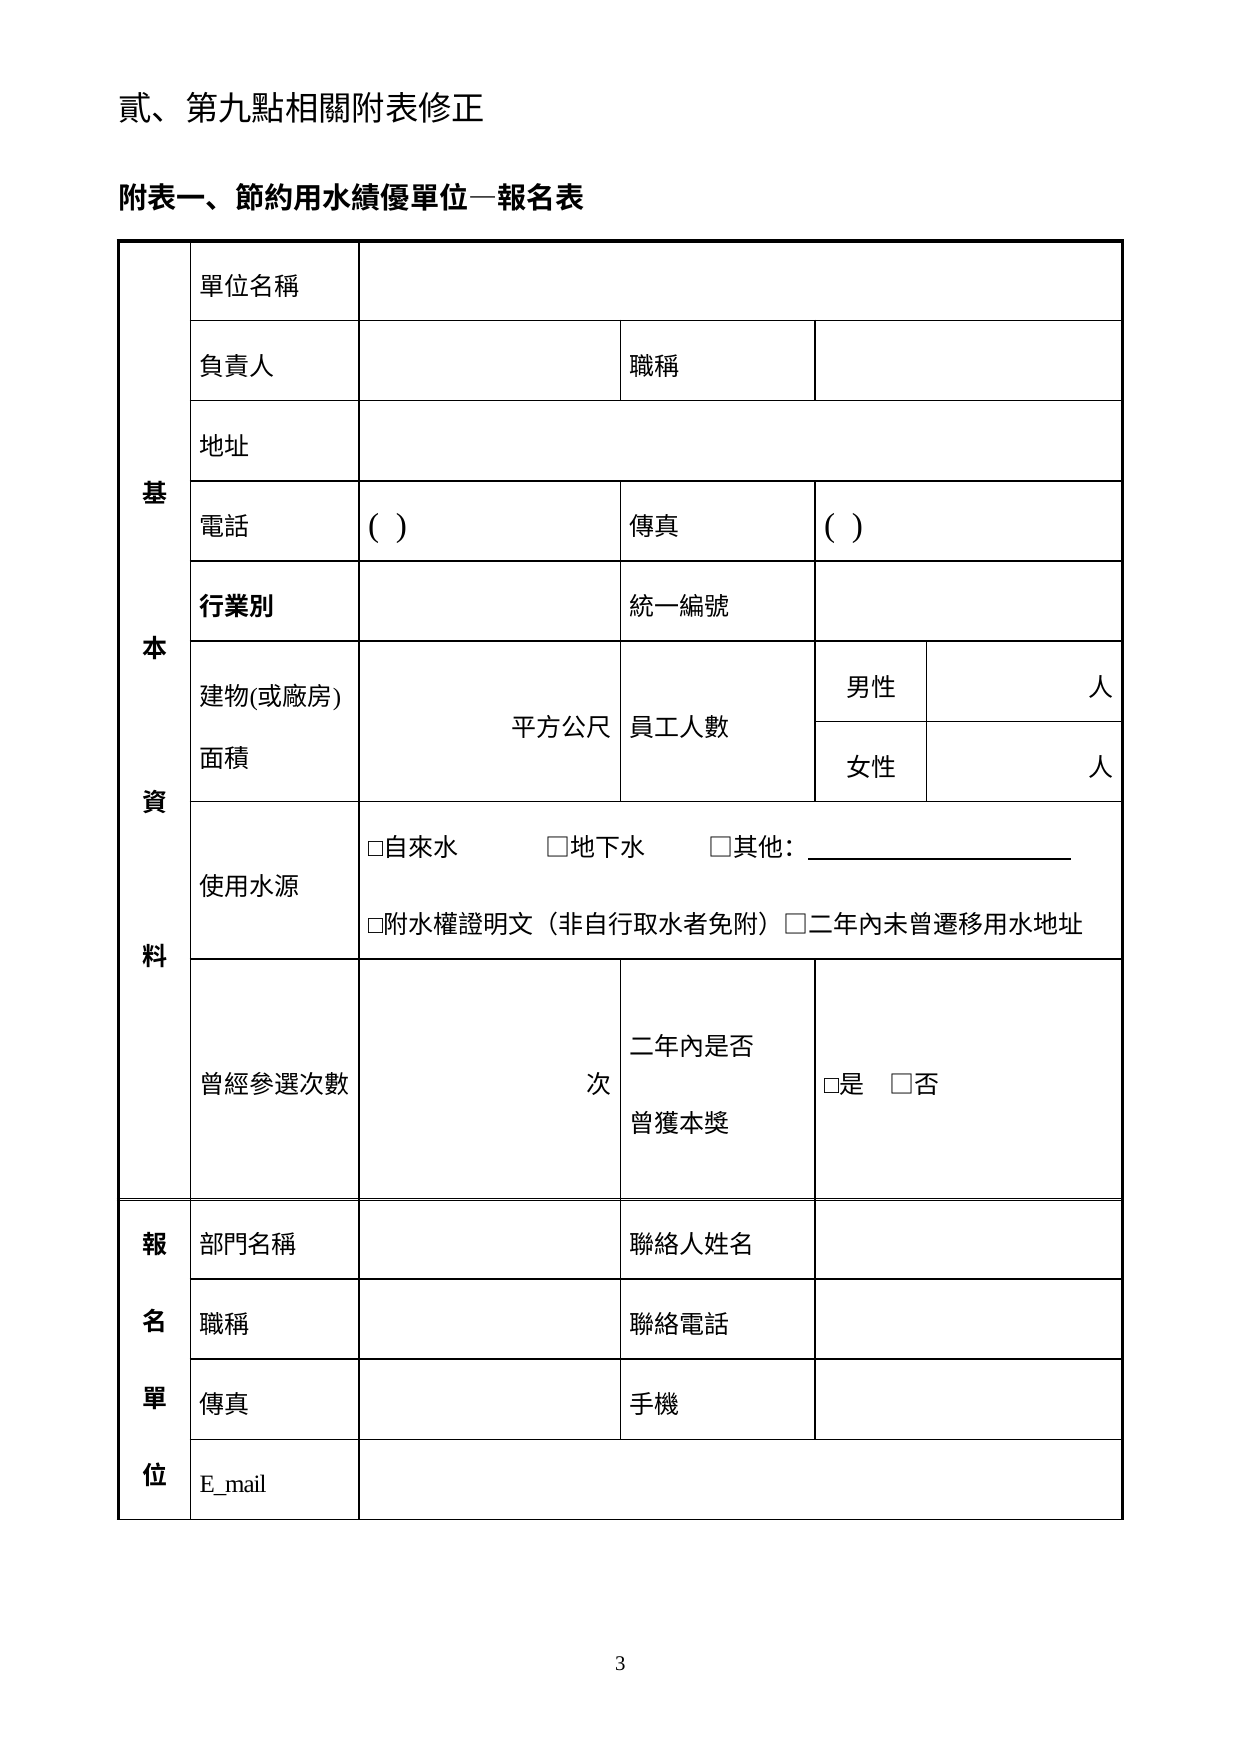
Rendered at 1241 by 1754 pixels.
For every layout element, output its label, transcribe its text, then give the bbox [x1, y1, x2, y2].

table_cell 負責人 [191, 321, 358, 400]
table_cell [360, 1360, 620, 1438]
table_cell [360, 1280, 620, 1358]
table_cell [360, 321, 620, 400]
table_cell 使用水源 [191, 802, 358, 958]
text 貳、第九點相關附表修正 [118, 81, 1122, 130]
table_cell 聯絡人姓名 [621, 1201, 814, 1278]
table_cell [816, 562, 1121, 640]
table_cell 傳真 [621, 482, 814, 560]
table_cell 行業別 [191, 562, 358, 640]
table_cell 統一編號 [621, 562, 814, 640]
table_cell [360, 1440, 1121, 1519]
table_cell [816, 1201, 1121, 1278]
table_cell 次 [360, 960, 620, 1198]
table_cell 人 [927, 722, 1121, 801]
table_cell 曾經參選次數 [191, 960, 358, 1198]
table_cell 部門名稱 [191, 1201, 358, 1278]
table_header 基 本 資 料 [120, 243, 190, 1198]
table_cell 報 名 單 位 聯 繫 資 料 [120, 1201, 190, 1519]
table_cell 傳真 [191, 1360, 358, 1438]
table_cell 手機 [621, 1360, 814, 1438]
table_cell 職稱 [621, 321, 814, 400]
table_cell □自來水 □地下水 □其他： □附水權證明文（非自行取水者免附）□二年內未曾遷移用水地址 [360, 802, 1121, 958]
table_cell 地址 [191, 401, 358, 480]
table_cell ( ) [360, 482, 620, 560]
table_cell 二年內是否 曾獲本獎 [621, 960, 814, 1198]
table_cell 員工人數 [621, 642, 814, 801]
table_cell 聯絡電話 [621, 1280, 814, 1358]
table_cell [360, 562, 620, 640]
text 附表一、節約用水績優單位—報名表 [118, 154, 1122, 216]
table_cell 人 [927, 642, 1121, 721]
table_cell 職稱 [191, 1280, 358, 1358]
table_cell [816, 1280, 1121, 1358]
table_cell [360, 1201, 620, 1278]
table_cell 男性 [816, 642, 926, 721]
table_cell E_mail [191, 1440, 358, 1519]
table_cell 女性 [816, 722, 926, 801]
table_cell 平方公尺 [360, 642, 620, 801]
table_cell [816, 321, 1121, 400]
table_cell □是 □否 [816, 960, 1121, 1198]
table_header [360, 243, 1121, 319]
table_cell 電話 [191, 482, 358, 560]
table_cell ( ) [816, 482, 1121, 560]
table_cell [816, 1360, 1121, 1438]
table_cell [360, 401, 1121, 480]
table_header 單位名稱 [191, 243, 358, 319]
table_cell 建物(或廠房) 面積 [191, 642, 358, 801]
